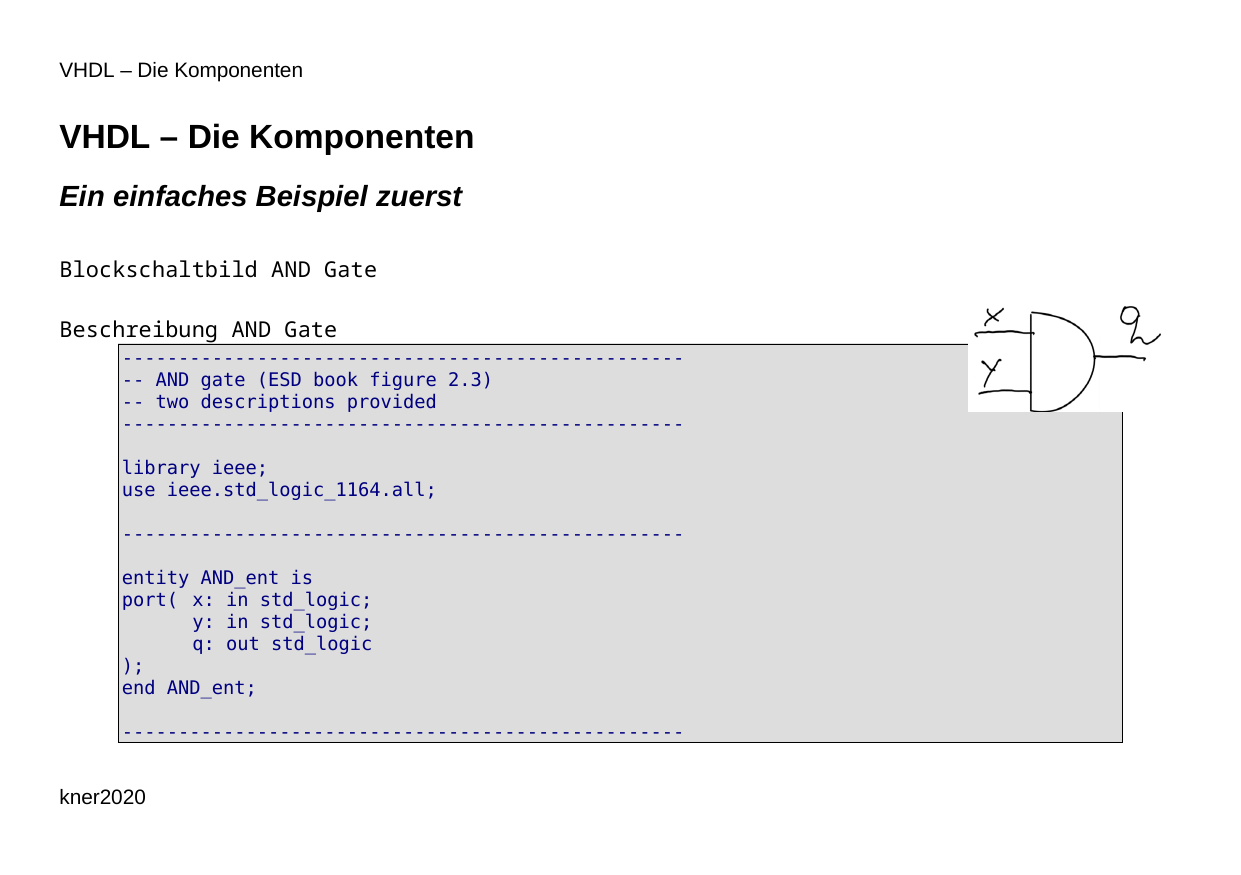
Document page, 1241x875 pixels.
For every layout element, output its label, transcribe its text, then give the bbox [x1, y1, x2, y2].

picture [968, 289, 1166, 412]
subtitle VHDL – Die Komponenten [59, 118, 1181, 155]
text [1166, 313, 1181, 343]
text Blockschaltbild AND Gate [59, 253, 1181, 283]
subtitle Ein einfaches Beispiel zuerst [59, 180, 1181, 213]
text Beschreibung AND Gate [59, 313, 968, 343]
text -------------------------------------------------- -- AND gate (ESD book figure 2.3) -- two descriptions provided -------------------------------------------------- library ieee; use ieee.std_logic_1164.all; -------------------------------------------------- entity AND_ent is port( x: in std_logic; y: in std_logic; q: out std_logic ); end AND_ent; -------------------------------------------------- [119, 345, 1122, 742]
